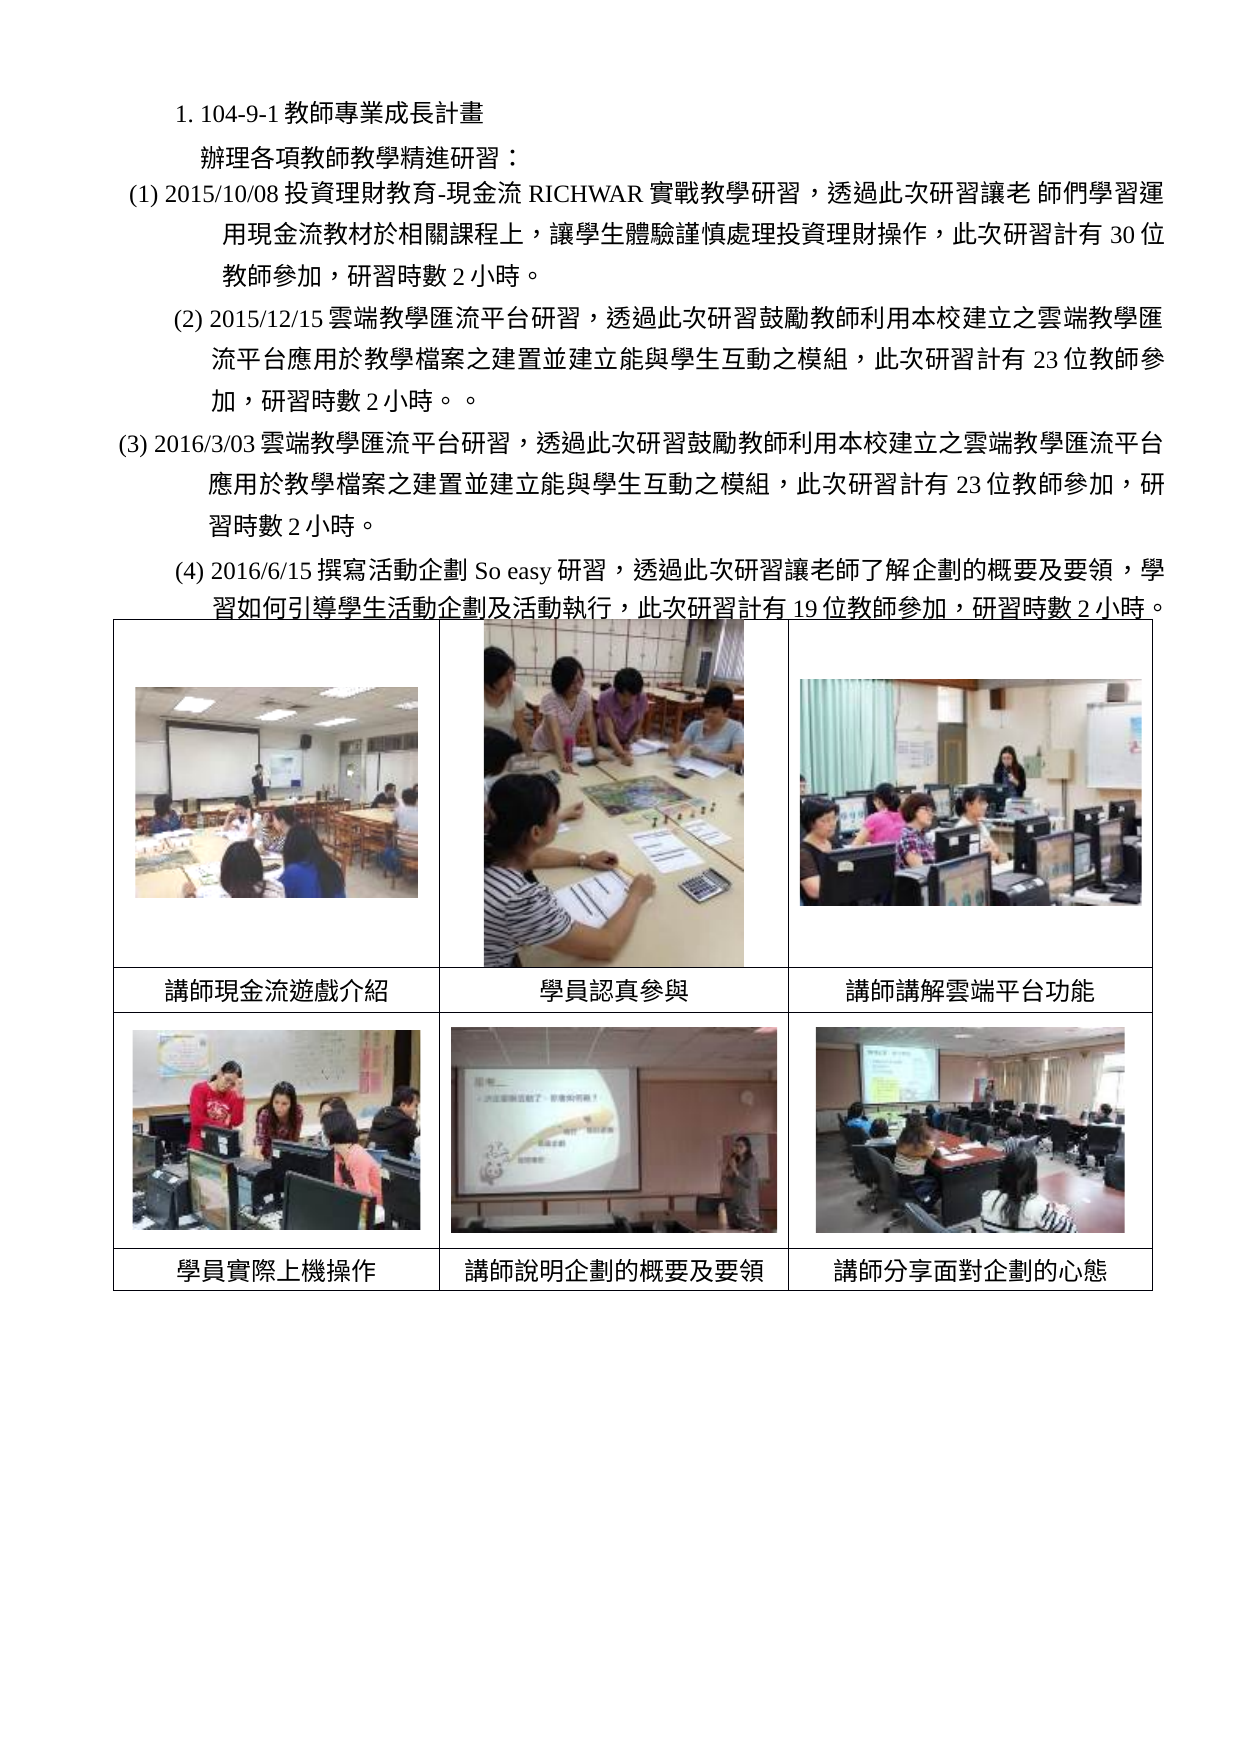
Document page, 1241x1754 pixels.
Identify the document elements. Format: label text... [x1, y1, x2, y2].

text 辦理各項教師教學精進研習： [137, 131, 1165, 169]
text (3) 2016/3/03雲端教學匯流平台研習，透過此次研習鼓勵教師利用本校建立之雲端教學匯流平台應用於教學檔案之建置並建立能與學生互動之模組，此次研習計有23位教師參加，研習時數2小時。 [67, 419, 1165, 544]
picture [815, 1027, 1125, 1233]
table_header [440, 620, 483, 967]
table_cell [789, 1013, 1152, 1248]
picture [132, 1030, 421, 1230]
table_header [114, 620, 439, 967]
table_cell 講師現金流遊戲介紹 [114, 968, 439, 1012]
table_header [744, 620, 788, 967]
table_cell 學員認真參與 [440, 968, 788, 1012]
text (4) 2016/6/15撰寫活動企劃So easy研習，透過此次研習讓老師了解企劃的概要及要領，學習如何引導學生活動企劃及活動執行，此次研習計有19位教師參加，研習時數2小時。 [175, 544, 1165, 619]
table_cell 講師講解雲端平台功能 [789, 968, 1152, 1012]
table_cell 講師說明企劃的概要及要領 [440, 1249, 788, 1289]
text 1. 104-9-1教師專業成長計畫 [125, 89, 1165, 131]
picture [451, 1027, 778, 1233]
text (2) 2015/12/15雲端教學匯流平台研習，透過此次研習鼓勵教師利用本校建立之雲端教學匯流平台應用於教學檔案之建置並建立能與學生互動之模組，此次研習計有23位教師參加，研習時數2小時。。 [173, 294, 1165, 419]
table_cell [440, 1013, 788, 1248]
table_cell [114, 1013, 439, 1248]
table_cell 學員實際上機操作 [114, 1249, 439, 1289]
table_cell 講師分享面對企劃的心態 [789, 1249, 1152, 1289]
table_header [789, 620, 1152, 967]
picture [483, 619, 744, 967]
picture [799, 679, 1142, 906]
text (1) 2015/10/08投資理財教育-現金流RICHWAR實戰教學研習，透過此次研習讓老 師們學習運用現金流教材於相關課程上，讓學生體驗謹慎處理投資理財操作，此次研習計有30位教師參加，研習時數2小時。 [75, 169, 1165, 294]
